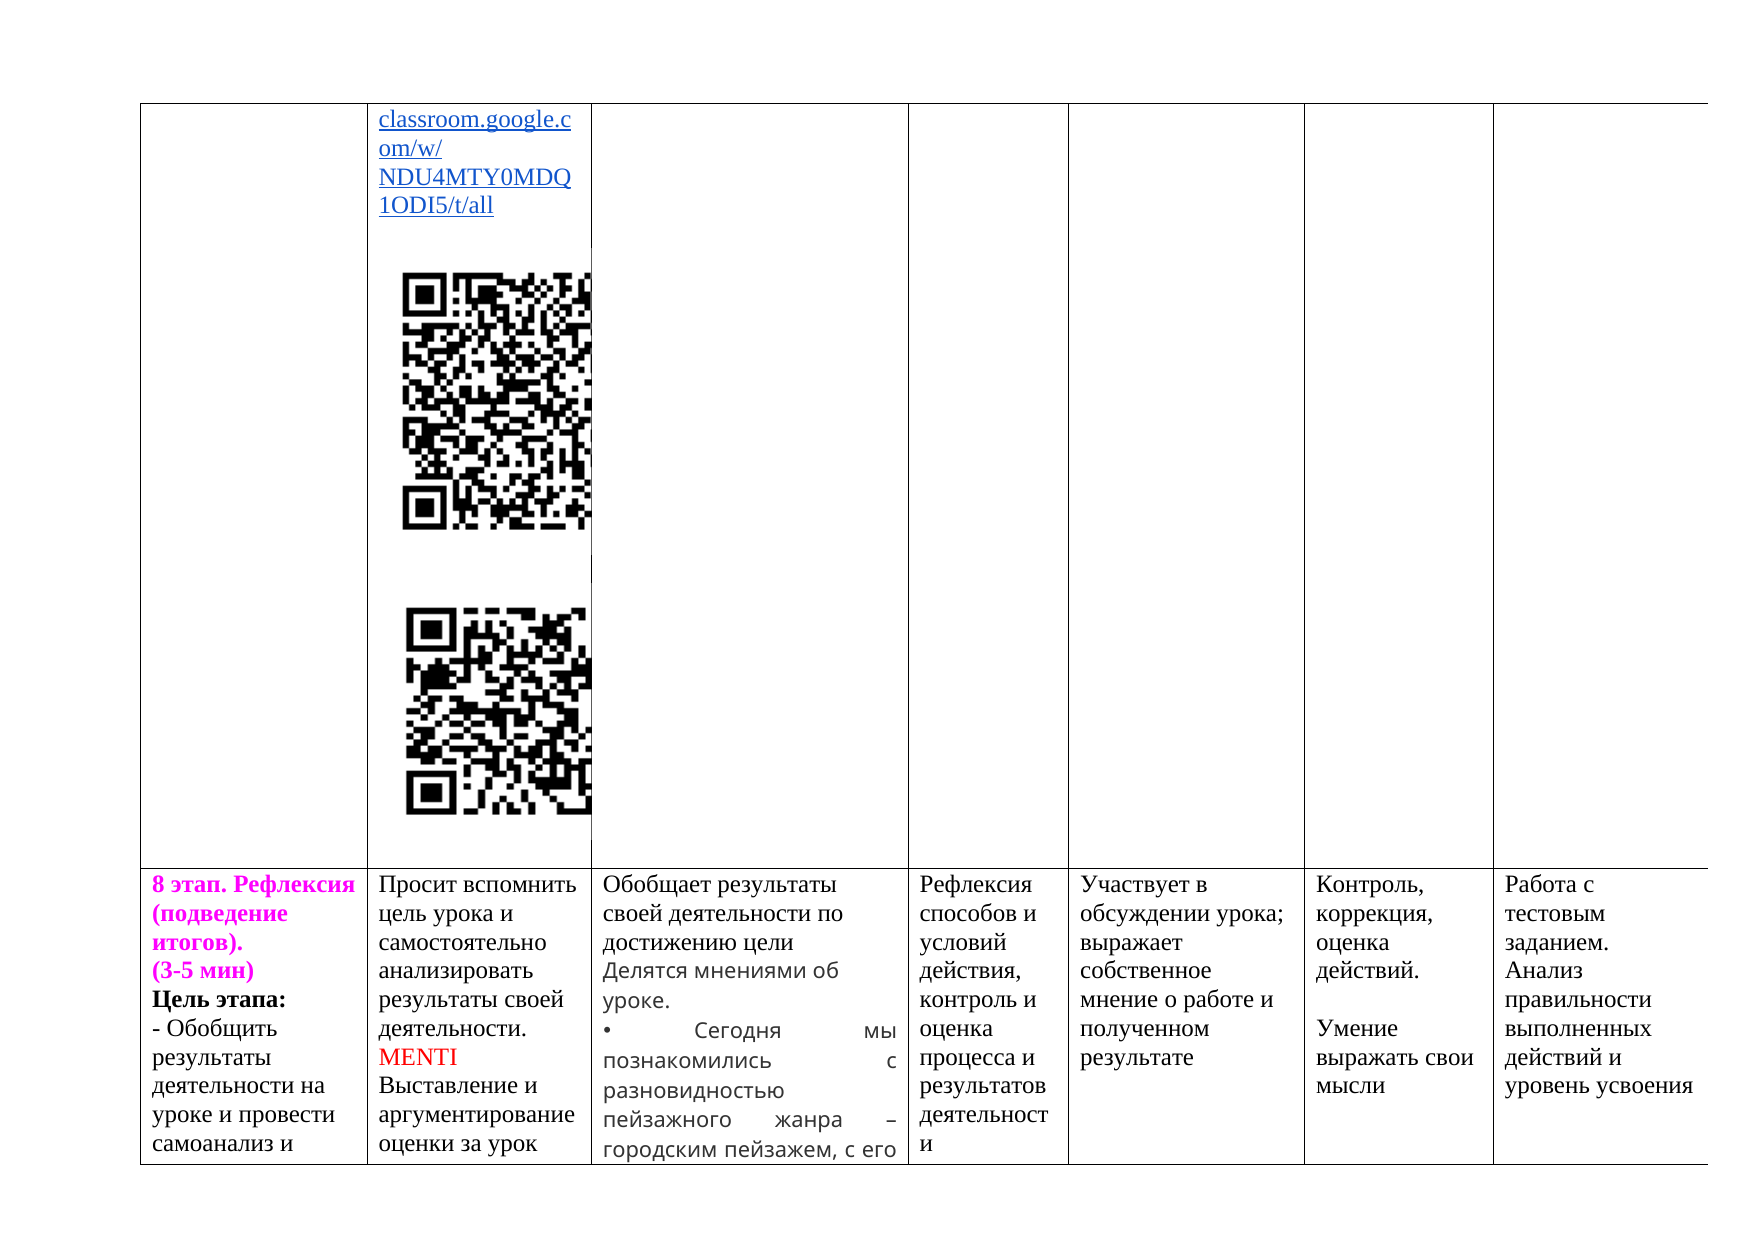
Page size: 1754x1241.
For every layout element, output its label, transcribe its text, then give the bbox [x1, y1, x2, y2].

table_cell [1494, 104, 1708, 868]
table_cell [141, 104, 367, 868]
table_cell Просит вспомнить цель урока и самостоятельно анализировать результаты своей деятельности. MENTI Выставление и аргументирование оценки за урок [368, 869, 591, 1164]
table_cell [592, 104, 908, 868]
table_cell Контроль, коррекция, оценка действий. Умение выражать свои мысли [1305, 869, 1493, 1164]
picture [378, 583, 592, 840]
table_cell Обобщает результаты своей деятельности по достижению цели Делятся мнениями об уроке. • Сегодня мы познакомились с разновидностью пейзажного жанра – городским пейзажем, с его [592, 869, 908, 1164]
table_cell [1069, 104, 1304, 868]
table_cell Рефлексия способов и условий действия, контроль и оценка процесса и результатов деятельности [909, 869, 1068, 1164]
table_cell [909, 104, 1068, 868]
table_cell 8 этап. Рефлексия (подведение итогов). (3-5 мин) Цель этапа: - Обобщить результаты деятельности на уроке и провести самоанализ и [141, 869, 367, 1164]
table_cell [1305, 104, 1493, 868]
table_cell Участвует в обсуждении урока; выражает собственное мнение о работе и полученном результате [1069, 869, 1304, 1164]
table_cell classroom.google.com/w/NDU4MTY0MDQ1ODI5/t/all [368, 104, 591, 868]
table_cell Работа с тестовым заданием. Анализ правильности выполненных действий и уровень усвоения [1494, 869, 1708, 1164]
picture [378, 248, 592, 555]
